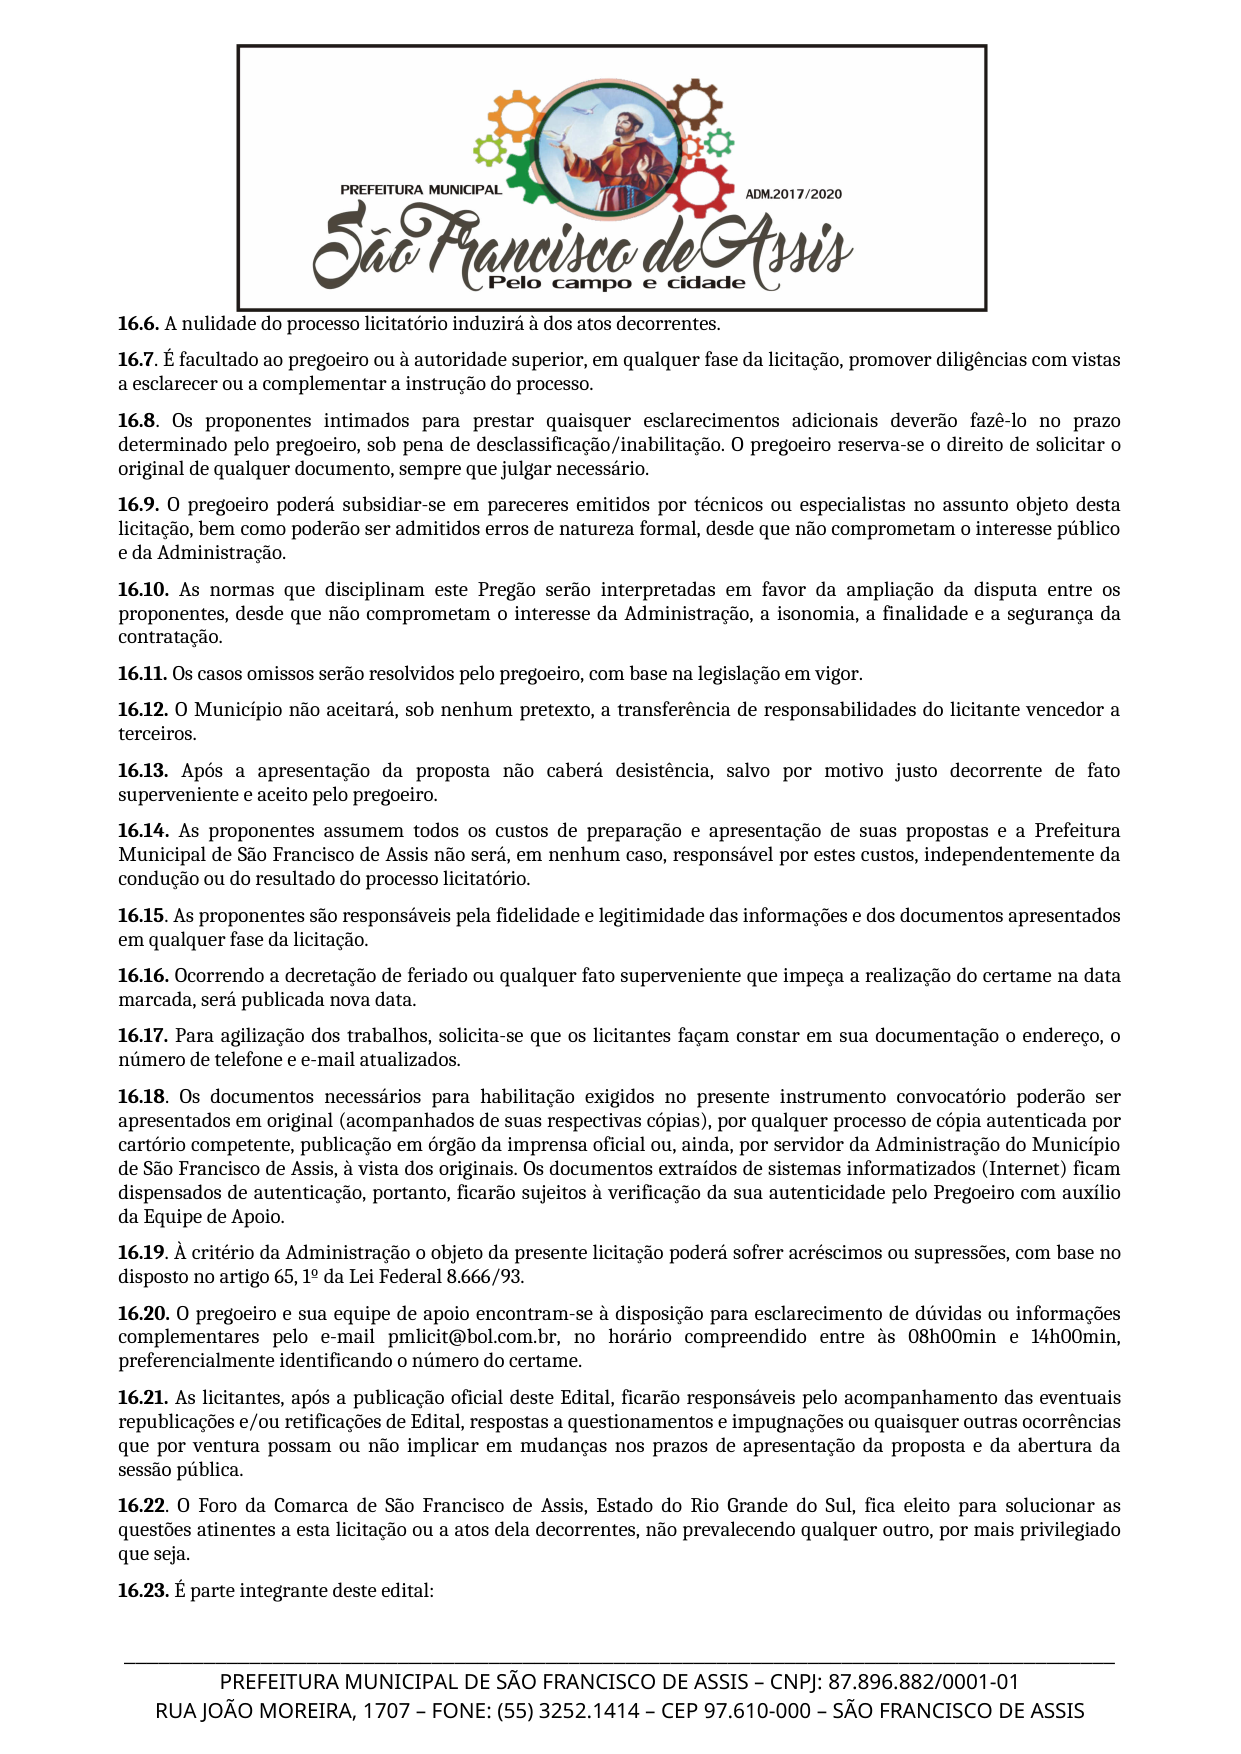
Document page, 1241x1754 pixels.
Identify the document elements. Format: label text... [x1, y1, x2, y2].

text 16.11. Os casos omissos serão resolvidos pelo pregoeiro, com base na legislação em vigor. [118, 662, 1122, 686]
text 16.7. É facultado ao pregoeiro ou à autoridade superior, em qualquer fase da licitação, promover diligências com vistas a esclarecer ou a complementar a instrução do processo. [118, 348, 1122, 396]
text 16.12. O Município não aceitará, sob nenhum pretexto, a transferência de responsabilidades do licitante vencedor a terceiros. [118, 698, 1122, 746]
text 16.9. O pregoeiro poderá subsidiar-se em pareceres emitidos por técnicos ou especialistas no assunto objeto desta licitação, bem como poderão ser admitidos erros de natureza formal, desde que não comprometam o interesse público e da Administração. [118, 493, 1122, 565]
text 16.22. O Foro da Comarca de São Francisco de Assis, Estado do Rio Grande do Sul, fica eleito para solucionar as questões atinentes a esta licitação ou a atos dela decorrentes, não prevalecendo qualquer outro, por mais privilegiado que seja. [118, 1494, 1122, 1566]
text 16.20. O pregoeiro e sua equipe de apoio encontram-se à disposição para esclarecimento de dúvidas ou informações complementares pelo e-mail pmlicit@bol.com.br, no horário compreendido entre às 08h00min e 14h00min, preferencialmente identificando o número do certame. [118, 1301, 1122, 1373]
text 16.10. As normas que disciplinam este Pregão serão interpretadas em favor da ampliação da disputa entre os proponentes, desde que não comprometam o interesse da Administração, a isonomia, a finalidade e a segurança da contratação. [118, 577, 1122, 649]
text 16.18. Os documentos necessários para habilitação exigidos no presente instrumento convocatório poderão ser apresentados em original (acompanhados de suas respectivas cópias), por qualquer processo de cópia autenticada por cartório competente, publicação em órgão da imprensa oficial ou, ainda, por servidor da Administração do Município de São Francisco de Assis, à vista dos originais. Os documentos extraídos de sistemas informatizados (Internet) ficam dispensados de autenticação, portanto, ficarão sujeitos à verificação da sua autenticidade pelo Pregoeiro com auxílio da Equipe de Apoio. [118, 1084, 1122, 1228]
text 16.17. Para agilização dos trabalhos, solicita-se que os licitantes façam constar em sua documentação o endereço, o número de telefone e e-mail atualizados. [118, 1024, 1122, 1072]
text 16.15. As proponentes são responsáveis pela fidelidade e legitimidade das informações e dos documentos apresentados em qualquer fase da licitação. [118, 903, 1122, 951]
text 16.23. É parte integrante deste edital: [118, 1578, 1122, 1602]
text 16.6. A nulidade do processo licitatório induzirá à dos atos decorrentes. [118, 312, 1122, 336]
text 16.19. À critério da Administração o objeto da presente licitação poderá sofrer acréscimos ou supressões, com base no disposto no artigo 65, 1º da Lei Federal 8.666/93. [118, 1241, 1122, 1289]
text 16.16. Ocorrendo a decretação de feriado ou qualquer fato superveniente que impeça a realização do certame na data marcada, será publicada nova data. [118, 964, 1122, 1012]
text 16.14. As proponentes assumem todos os custos de preparação e apresentação de suas propostas e a Prefeitura Municipal de São Francisco de Assis não será, em nenhum caso, responsável por estes custos, independentemente da condução ou do resultado do processo licitatório. [118, 819, 1122, 891]
text 16.8. Os proponentes intimados para prestar quaisquer esclarecimentos adicionais deverão fazê-lo no prazo determinado pelo pregoeiro, sob pena de desclassificação/inabilitação. O pregoeiro reserva-se o direito de solicitar o original de qualquer documento, sempre que julgar necessário. [118, 408, 1122, 480]
text 16.13. Após a apresentação da proposta não caberá desistência, salvo por motivo justo decorrente de fato superveniente e aceito pelo pregoeiro. [118, 758, 1122, 806]
text 16.21. As licitantes, após a publicação oficial deste Edital, ficarão responsáveis pelo acompanhamento das eventuais republicações e/ou retificações de Edital, respostas a questionamentos e impugnações ou quaisquer outras ocorrências que por ventura possam ou não implicar em mudanças nos prazos de apresentação da proposta e da abertura da sessão pública. [118, 1386, 1122, 1481]
